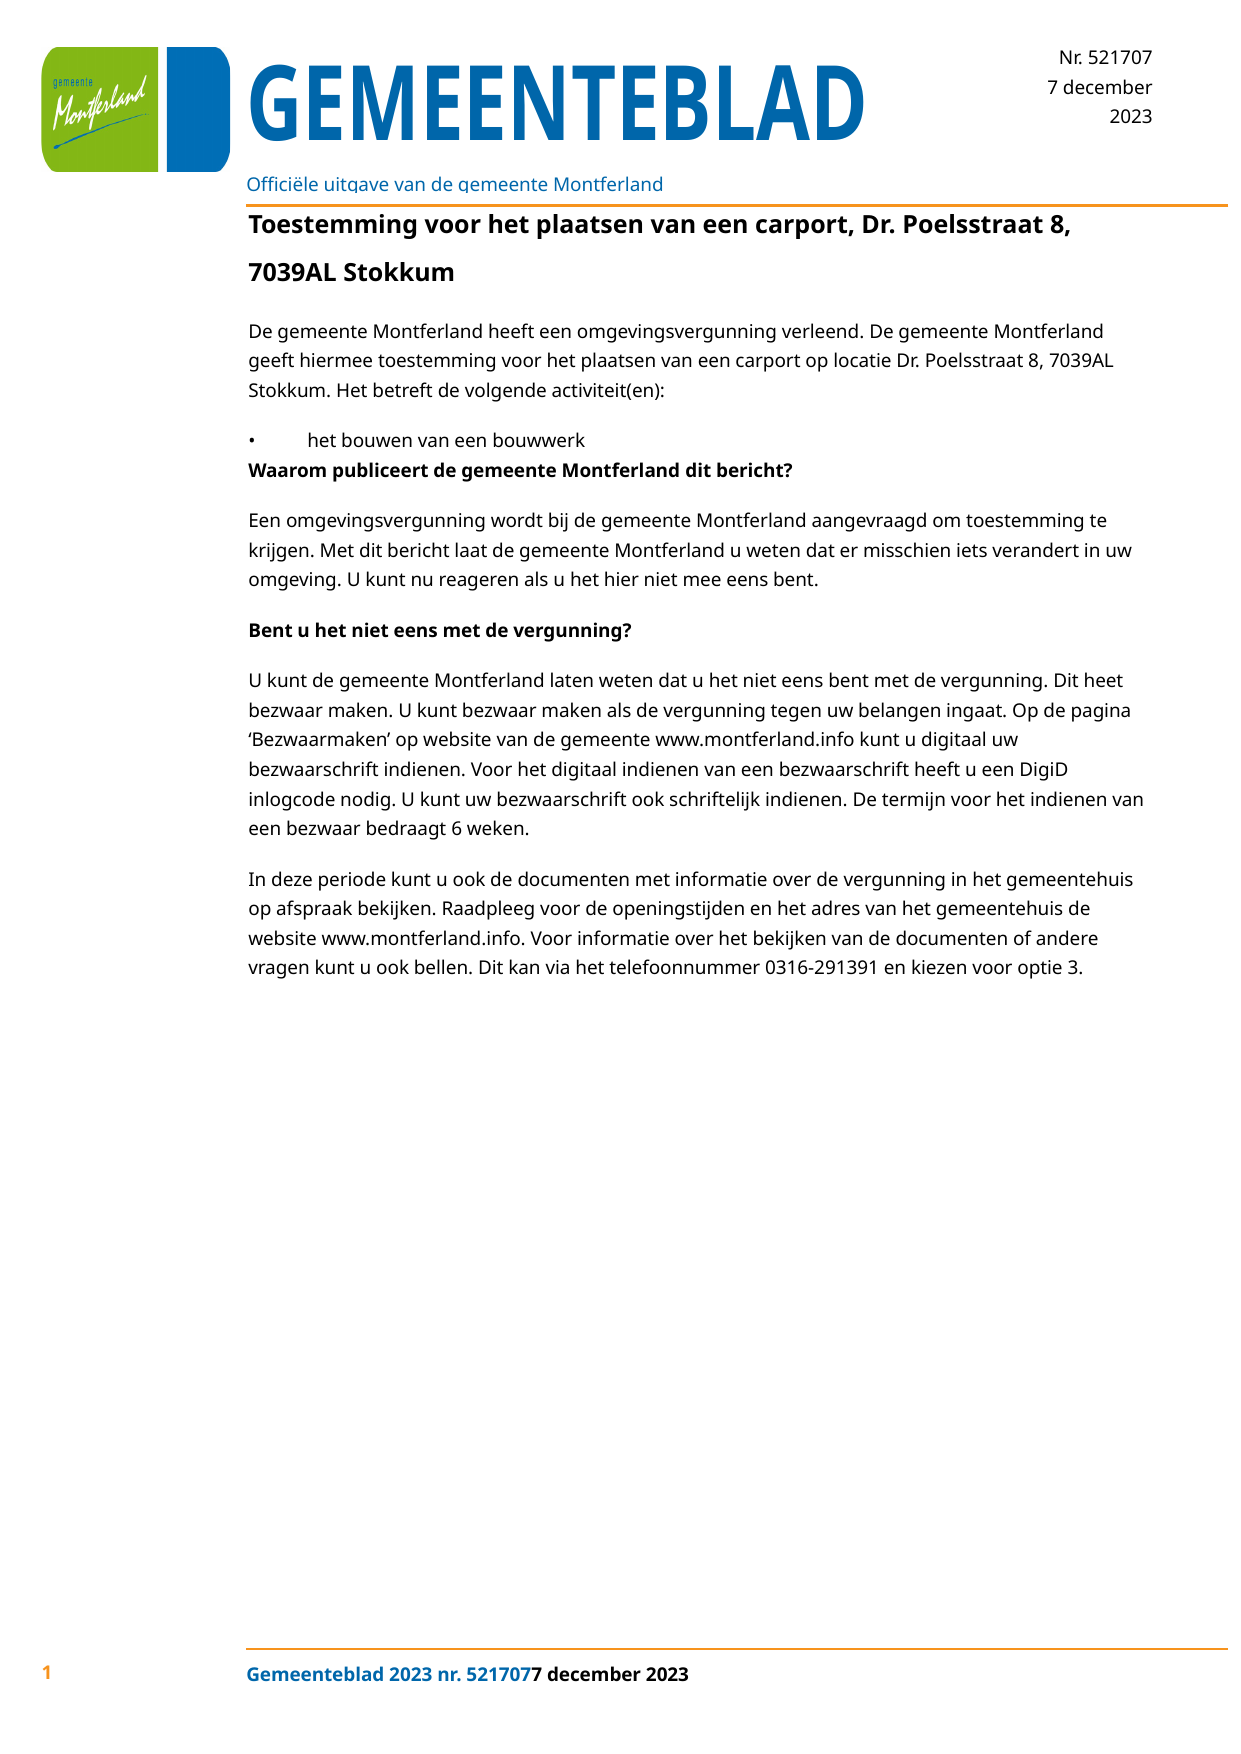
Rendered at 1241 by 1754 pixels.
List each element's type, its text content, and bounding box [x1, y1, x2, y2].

text Waarom publiceert de gemeente Montferland dit bericht? [248, 457, 1152, 483]
text De gemeente Montferland heeft een omgevingsvergunning verleend. De gemeente Montferland geeft hiermee toestemming voor het plaatsen van een carport op locatie Dr. Poelsstraat 8, 7039AL Stokkum. Het betreft de volgende activiteit(en): [248, 318, 1152, 403]
text U kunt de gemeente Montferland laten weten dat u het niet eens bent met de vergunning. Dit heet bezwaar maken. U kunt bezwaar maken als de vergunning tegen uw belangen ingaat. Op de pagina ‘Bezwaarmaken’ op website van de gemeente www.montferland.info kunt u digitaal uw bezwaarschrift indienen. Voor het digitaal indienen van een bezwaarschrift heeft u een DigiD inlogcode nodig. U kunt uw bezwaarschrift ook schriftelijk indienen. De termijn voor het indienen van een bezwaar bedraagt 6 weken. [248, 667, 1152, 841]
text Een omgevingsvergunning wordt bij de gemeente Montferland aangevraagd om toestemming te krijgen. Met dit bericht laat de gemeente Montferland u weten dat er misschien iets verandert in uw omgeving. U kunt nu reageren als u het hier niet mee eens bent. [248, 507, 1152, 592]
list het bouwen van een bouwwerk [248, 427, 1152, 453]
text In deze periode kunt u ook de documenten met informatie over de vergunning in het gemeentehuis op afspraak bekijken. Raadpleeg voor de openingstijden en het adres van het gemeentehuis de website www.montferland.info. Voor informatie over het bekijken van de documenten of andere vragen kunt u ook bellen. Dit kan via het telefoonnummer 0316-291391 en kiezen voor optie 3. [248, 866, 1152, 980]
text Bent u het niet eens met de vergunning? [248, 617, 1152, 643]
picture [41, 47, 231, 172]
text Toestemming voor het plaatsen van een carport, Dr. Poelsstraat 8, 7039AL Stokkum [248, 207, 1152, 288]
